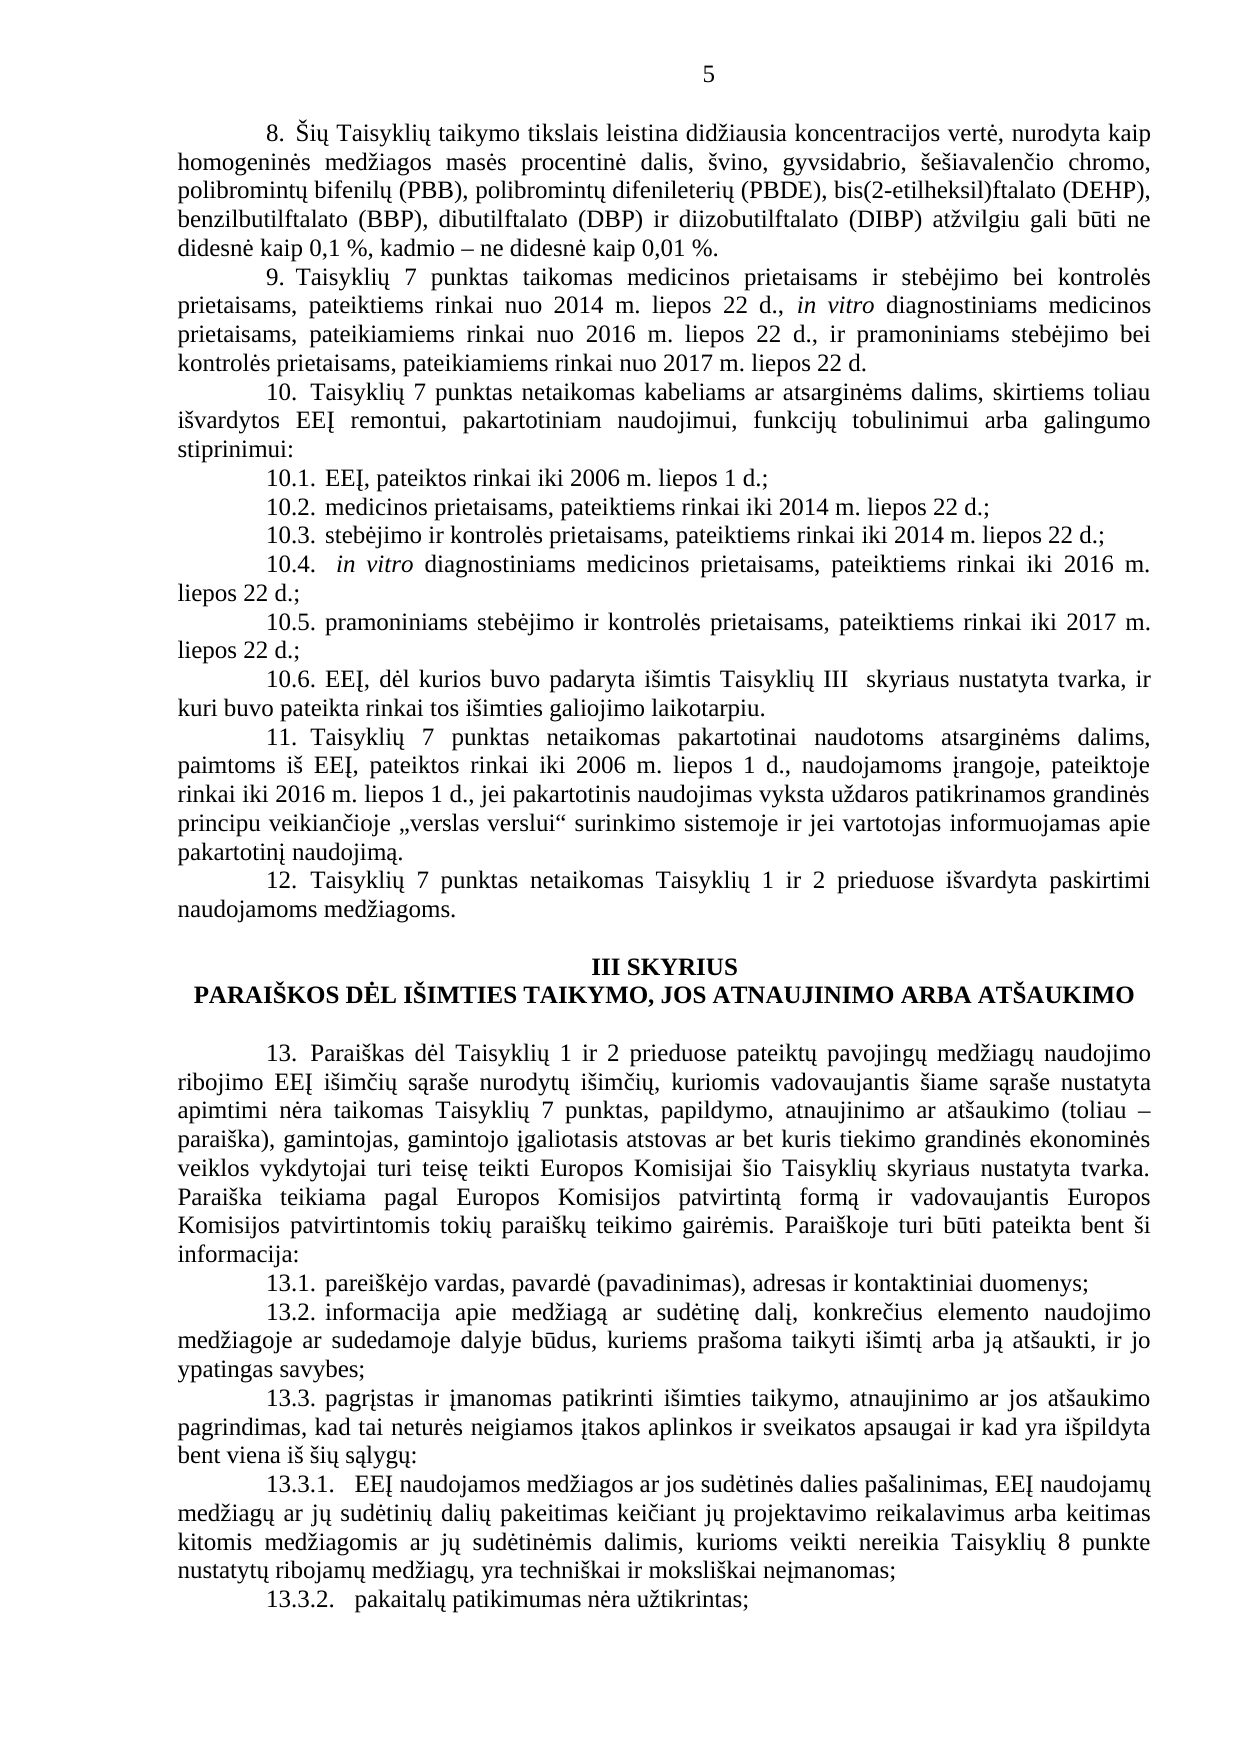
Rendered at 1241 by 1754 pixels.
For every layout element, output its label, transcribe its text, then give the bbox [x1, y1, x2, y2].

text 13.3. pagrįstas ir įmanomas patikrinti išimties taikymo, atnaujinimo ar jos atšaukimo pagrindimas, kad tai neturės neigiamos įtakos aplinkos ir sveikatos apsaugai ir kad yra išpildyta bent viena iš šių sąlygų: [177, 1383, 1152, 1469]
text 10.2. medicinos prietaisams, pateiktiems rinkai iki 2014 m. liepos 22 d.; [177, 492, 1152, 521]
text 10.5. pramoniniams stebėjimo ir kontrolės prietaisams, pateiktiems rinkai iki 2017 m. liepos 22 d.; [177, 607, 1152, 664]
text 13.3.1. EEĮ naudojamos medžiagos ar jos sudėtinės dalies pašalinimas, EEĮ naudojamų medžiagų ar jų sudėtinių dalių pakeitimas keičiant jų projektavimo reikalavimus arba keitimas kitomis medžiagomis ar jų sudėtinėmis dalimis, kurioms veikti nereikia Taisyklių 8 punkte nustatytų ribojamų medžiagų, yra techniškai ir moksliškai neįmanomas; [177, 1469, 1152, 1584]
text 10.1. EEĮ, pateiktos rinkai iki 2006 m. liepos 1 d.; [177, 463, 1152, 492]
text 10.4. in vitro diagnostiniams medicinos prietaisams, pateiktiems rinkai iki 2016 m. liepos 22 d.; [177, 549, 1152, 607]
text 8. Šių Taisyklių taikymo tikslais leistina didžiausia koncentracijos vertė, nurodyta kaip homogeninės medžiagos masės procentinė dalis, švino, gyvsidabrio, šešiavalenčio chromo, polibromintų bifenilų (PBB), polibromintų difenileterių (PBDE), bis(2-etilheksil)ftalato (DEHP), benzilbutilftalato (BBP), dibutilftalato (DBP) ir diizobutilftalato (DIBP) atžvilgiu gali būti ne didesnė kaip 0,1 %, kadmio – ne didesnė kaip 0,01 %. [177, 118, 1152, 262]
text III SKYRIUS [177, 952, 1152, 981]
text 11. Taisyklių 7 punktas netaikomas pakartotinai naudotoms atsarginėms dalims, paimtoms iš EEĮ, pateiktos rinkai iki 2006 m. liepos 1 d., naudojamoms įrangoje, pateiktoje rinkai iki 2016 m. liepos 1 d., jei pakartotinis naudojimas vyksta uždaros patikrinamos grandinės principu veikiančioje „verslas verslui“ surinkimo sistemoje ir jei vartotojas informuojamas apie pakartotinį naudojimą. [177, 722, 1152, 866]
text 13.1. pareiškėjo vardas, pavardė (pavadinimas), adresas ir kontaktiniai duomenys; [177, 1268, 1152, 1297]
text 13.2. informacija apie medžiagą ar sudėtinę dalį, konkrečius elemento naudojimo medžiagoje ar sudedamoje dalyje būdus, kuriems prašoma taikyti išimtį arba ją atšaukti, ir jo ypatingas savybes; [177, 1297, 1152, 1383]
text 12. Taisyklių 7 punktas netaikomas Taisyklių 1 ir 2 prieduose išvardyta paskirtimi naudojamoms medžiagoms. [177, 866, 1152, 923]
text 10. Taisyklių 7 punktas netaikomas kabeliams ar atsarginėms dalims, skirtiems toliau išvardytos EEĮ remontui, pakartotiniam naudojimui, funkcijų tobulinimui arba galingumo stiprinimui: [177, 377, 1152, 463]
text 13. Paraiškas dėl Taisyklių 1 ir 2 prieduose pateiktų pavojingų medžiagų naudojimo ribojimo EEĮ išimčių sąraše nurodytų išimčių, kuriomis vadovaujantis šiame sąraše nustatyta apimtimi nėra taikomas Taisyklių 7 punktas, papildymo, atnaujinimo ar atšaukimo (toliau – paraiška), gamintojas, gamintojo įgaliotasis atstovas ar bet kuris tiekimo grandinės ekonominės veiklos vykdytojai turi teisę teikti Europos Komisijai šio Taisyklių skyriaus nustatyta tvarka. Paraiška teikiama pagal Europos Komisijos patvirtintą formą ir vadovaujantis Europos Komisijos patvirtintomis tokių paraiškų teikimo gairėmis. Paraiškoje turi būti pateikta bent ši informacija: [177, 1038, 1152, 1268]
text 9. Taisyklių 7 punktas taikomas medicinos prietaisams ir stebėjimo bei kontrolės prietaisams, pateiktiems rinkai nuo 2014 m. liepos 22 d., in vitro diagnostiniams medicinos prietaisams, pateikiamiems rinkai nuo 2016 m. liepos 22 d., ir pramoniniams stebėjimo bei kontrolės prietaisams, pateikiamiems rinkai nuo 2017 m. liepos 22 d. [177, 262, 1152, 377]
text 13.3.2. pakaitalų patikimumas nėra užtikrintas; [177, 1584, 1152, 1613]
text paraiškos dėl išimties taikymo, jos atnaujinimo arba atšaukimo [177, 981, 1152, 1009]
text 10.3. stebėjimo ir kontrolės prietaisams, pateiktiems rinkai iki 2014 m. liepos 22 d.; [177, 521, 1152, 549]
text 10.6. EEĮ, dėl kurios buvo padaryta išimtis Taisyklių III skyriaus nustatyta tvarka, ir kuri buvo pateikta rinkai tos išimties galiojimo laikotarpiu. [177, 664, 1152, 722]
